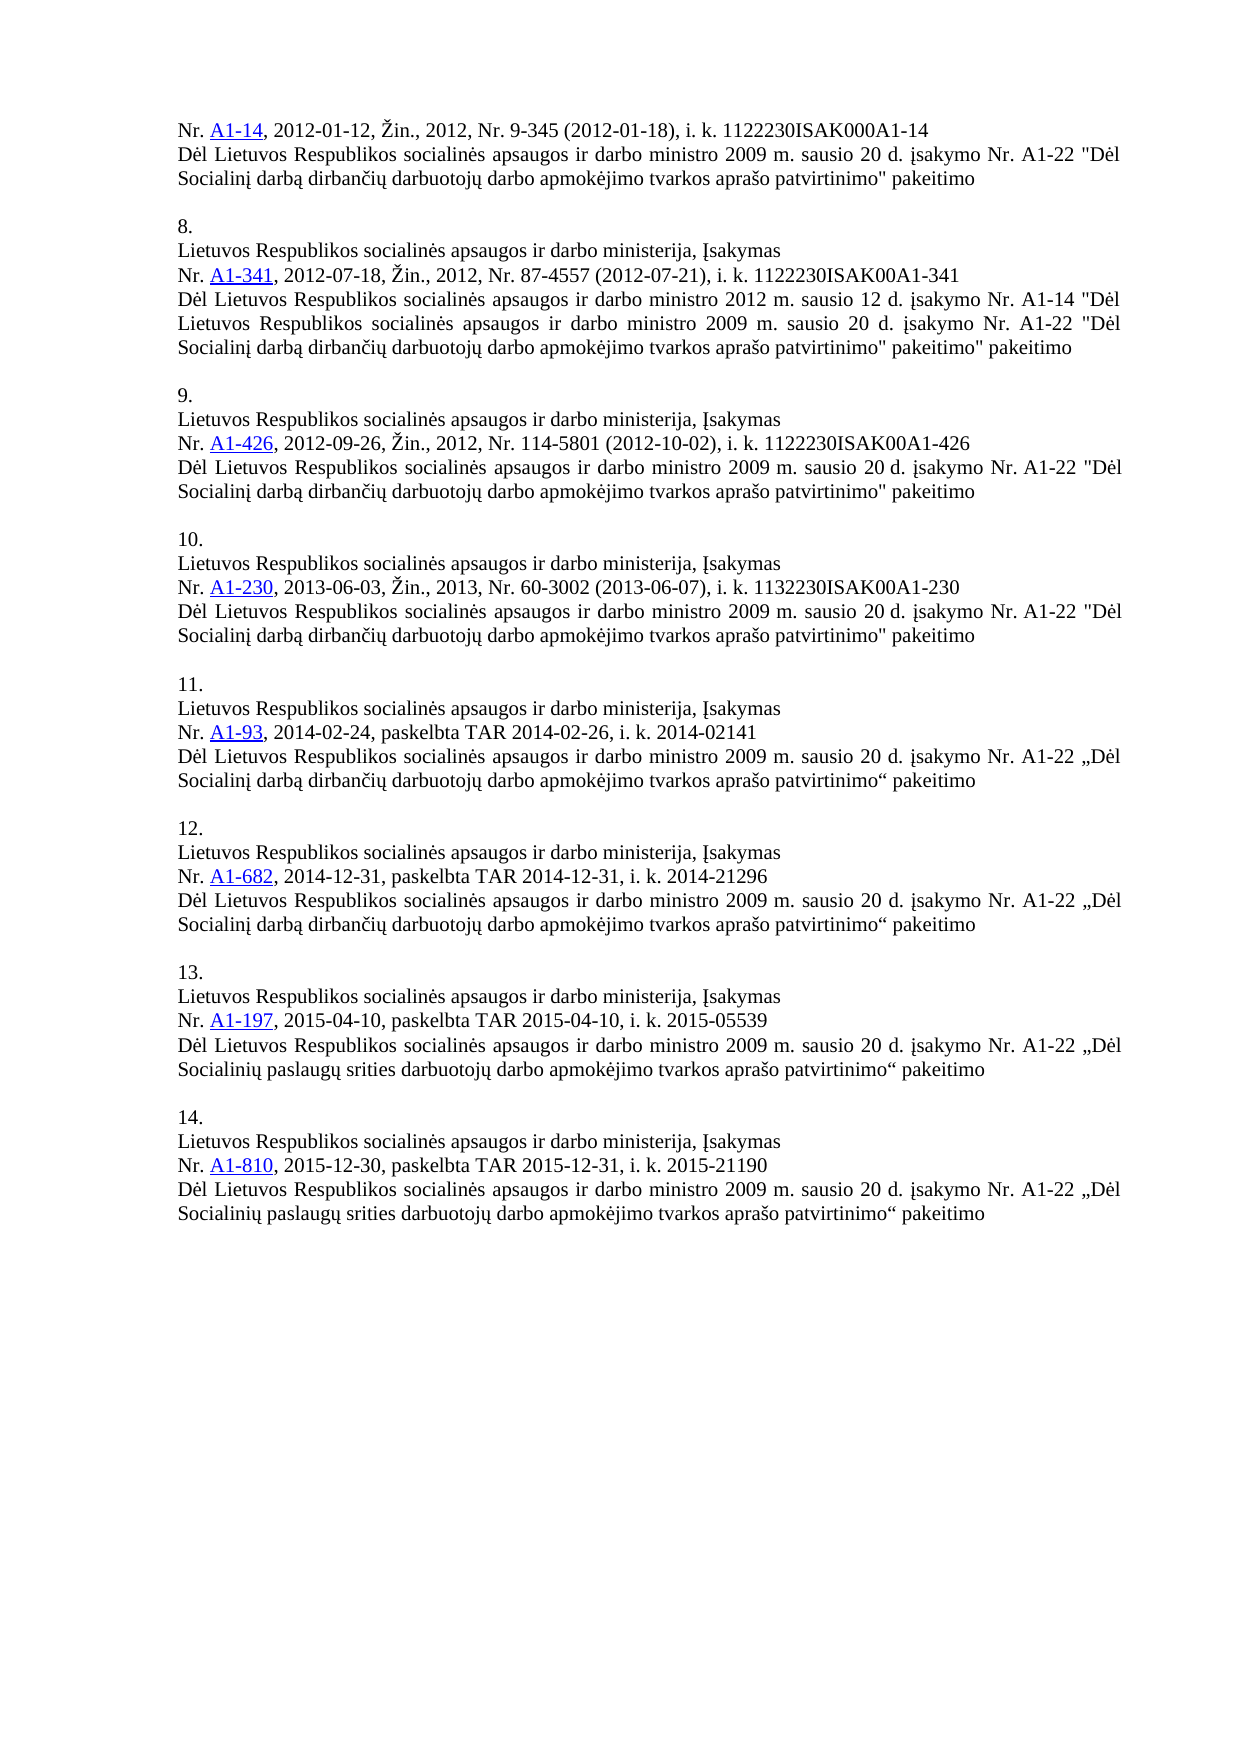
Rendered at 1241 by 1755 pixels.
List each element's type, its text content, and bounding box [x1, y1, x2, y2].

text 9. [177, 383, 1122, 407]
text Dėl Lietuvos Respublikos socialinės apsaugos ir darbo ministro 2009 m. sausio 20 d. įsakymo Nr. A1-22 „Dėl Socialinį darbą dirbančių darbuotojų darbo apmokėjimo tvarkos aprašo patvirtinimo“ pakeitimo [177, 744, 1122, 792]
text Nr. A1-426, 2012-09-26, Žin., 2012, Nr. 114-5801 (2012-10-02), i. k. 1122230ISAK00A1-426 [177, 431, 1122, 455]
text Nr. A1-230, 2013-06-03, Žin., 2013, Nr. 60-3002 (2013-06-07), i. k. 1132230ISAK00A1-230 [177, 575, 1122, 599]
text Dėl Lietuvos Respublikos socialinės apsaugos ir darbo ministro 2009 m. sausio 20 d. įsakymo Nr. A1-22 „Dėl Socialinių paslaugų srities darbuotojų darbo apmokėjimo tvarkos aprašo patvirtinimo“ pakeitimo [177, 1032, 1122, 1081]
text Lietuvos Respublikos socialinės apsaugos ir darbo ministerija, Įsakymas [177, 551, 1122, 575]
text 10. [177, 527, 1122, 551]
text Lietuvos Respublikos socialinės apsaugos ir darbo ministerija, Įsakymas [177, 238, 1122, 262]
text Nr. A1-197, 2015-04-10, paskelbta TAR 2015-04-10, i. k. 2015-05539 [177, 1008, 1122, 1032]
text Nr. A1-14, 2012-01-12, Žin., 2012, Nr. 9-345 (2012-01-18), i. k. 1122230ISAK000A1-14 [177, 118, 1122, 142]
text Dėl Lietuvos Respublikos socialinės apsaugos ir darbo ministro 2009 m. sausio 20 d. įsakymo Nr. A1-22 „Dėl Socialinių paslaugų srities darbuotojų darbo apmokėjimo tvarkos aprašo patvirtinimo“ pakeitimo [177, 1177, 1122, 1225]
text Dėl Lietuvos Respublikos socialinės apsaugos ir darbo ministro 2009 m. sausio 20 d. įsakymo Nr. A1-22 "Dėl Socialinį darbą dirbančių darbuotojų darbo apmokėjimo tvarkos aprašo patvirtinimo" pakeitimo [177, 599, 1122, 647]
text Lietuvos Respublikos socialinės apsaugos ir darbo ministerija, Įsakymas [177, 984, 1122, 1008]
text Lietuvos Respublikos socialinės apsaugos ir darbo ministerija, Įsakymas [177, 840, 1122, 864]
text Nr. A1-682, 2014-12-31, paskelbta TAR 2014-12-31, i. k. 2014-21296 [177, 864, 1122, 888]
text Nr. A1-810, 2015-12-30, paskelbta TAR 2015-12-31, i. k. 2015-21190 [177, 1153, 1122, 1177]
text Nr. A1-93, 2014-02-24, paskelbta TAR 2014-02-26, i. k. 2014-02141 [177, 720, 1122, 744]
text Lietuvos Respublikos socialinės apsaugos ir darbo ministerija, Įsakymas [177, 407, 1122, 431]
text Dėl Lietuvos Respublikos socialinės apsaugos ir darbo ministro 2012 m. sausio 12 d. įsakymo Nr. A1-14 "Dėl Lietuvos Respublikos socialinės apsaugos ir darbo ministro 2009 m. sausio 20 d. įsakymo Nr. A1-22 "Dėl Socialinį darbą dirbančių darbuotojų darbo apmokėjimo tvarkos aprašo patvirtinimo" pakeitimo" pakeitimo [177, 287, 1122, 359]
text Lietuvos Respublikos socialinės apsaugos ir darbo ministerija, Įsakymas [177, 1129, 1122, 1153]
text 11. [177, 672, 1122, 696]
text 8. [177, 214, 1122, 238]
text Dėl Lietuvos Respublikos socialinės apsaugos ir darbo ministro 2009 m. sausio 20 d. įsakymo Nr. A1-22 "Dėl Socialinį darbą dirbančių darbuotojų darbo apmokėjimo tvarkos aprašo patvirtinimo" pakeitimo [177, 142, 1122, 190]
text 12. [177, 816, 1122, 840]
text 13. [177, 960, 1122, 984]
text Lietuvos Respublikos socialinės apsaugos ir darbo ministerija, Įsakymas [177, 696, 1122, 720]
text Dėl Lietuvos Respublikos socialinės apsaugos ir darbo ministro 2009 m. sausio 20 d. įsakymo Nr. A1-22 "Dėl Socialinį darbą dirbančių darbuotojų darbo apmokėjimo tvarkos aprašo patvirtinimo" pakeitimo [177, 455, 1122, 503]
text 14. [177, 1105, 1122, 1129]
text Dėl Lietuvos Respublikos socialinės apsaugos ir darbo ministro 2009 m. sausio 20 d. įsakymo Nr. A1-22 „Dėl Socialinį darbą dirbančių darbuotojų darbo apmokėjimo tvarkos aprašo patvirtinimo“ pakeitimo [177, 888, 1122, 936]
text Nr. A1-341, 2012-07-18, Žin., 2012, Nr. 87-4557 (2012-07-21), i. k. 1122230ISAK00A1-341 [177, 262, 1122, 287]
